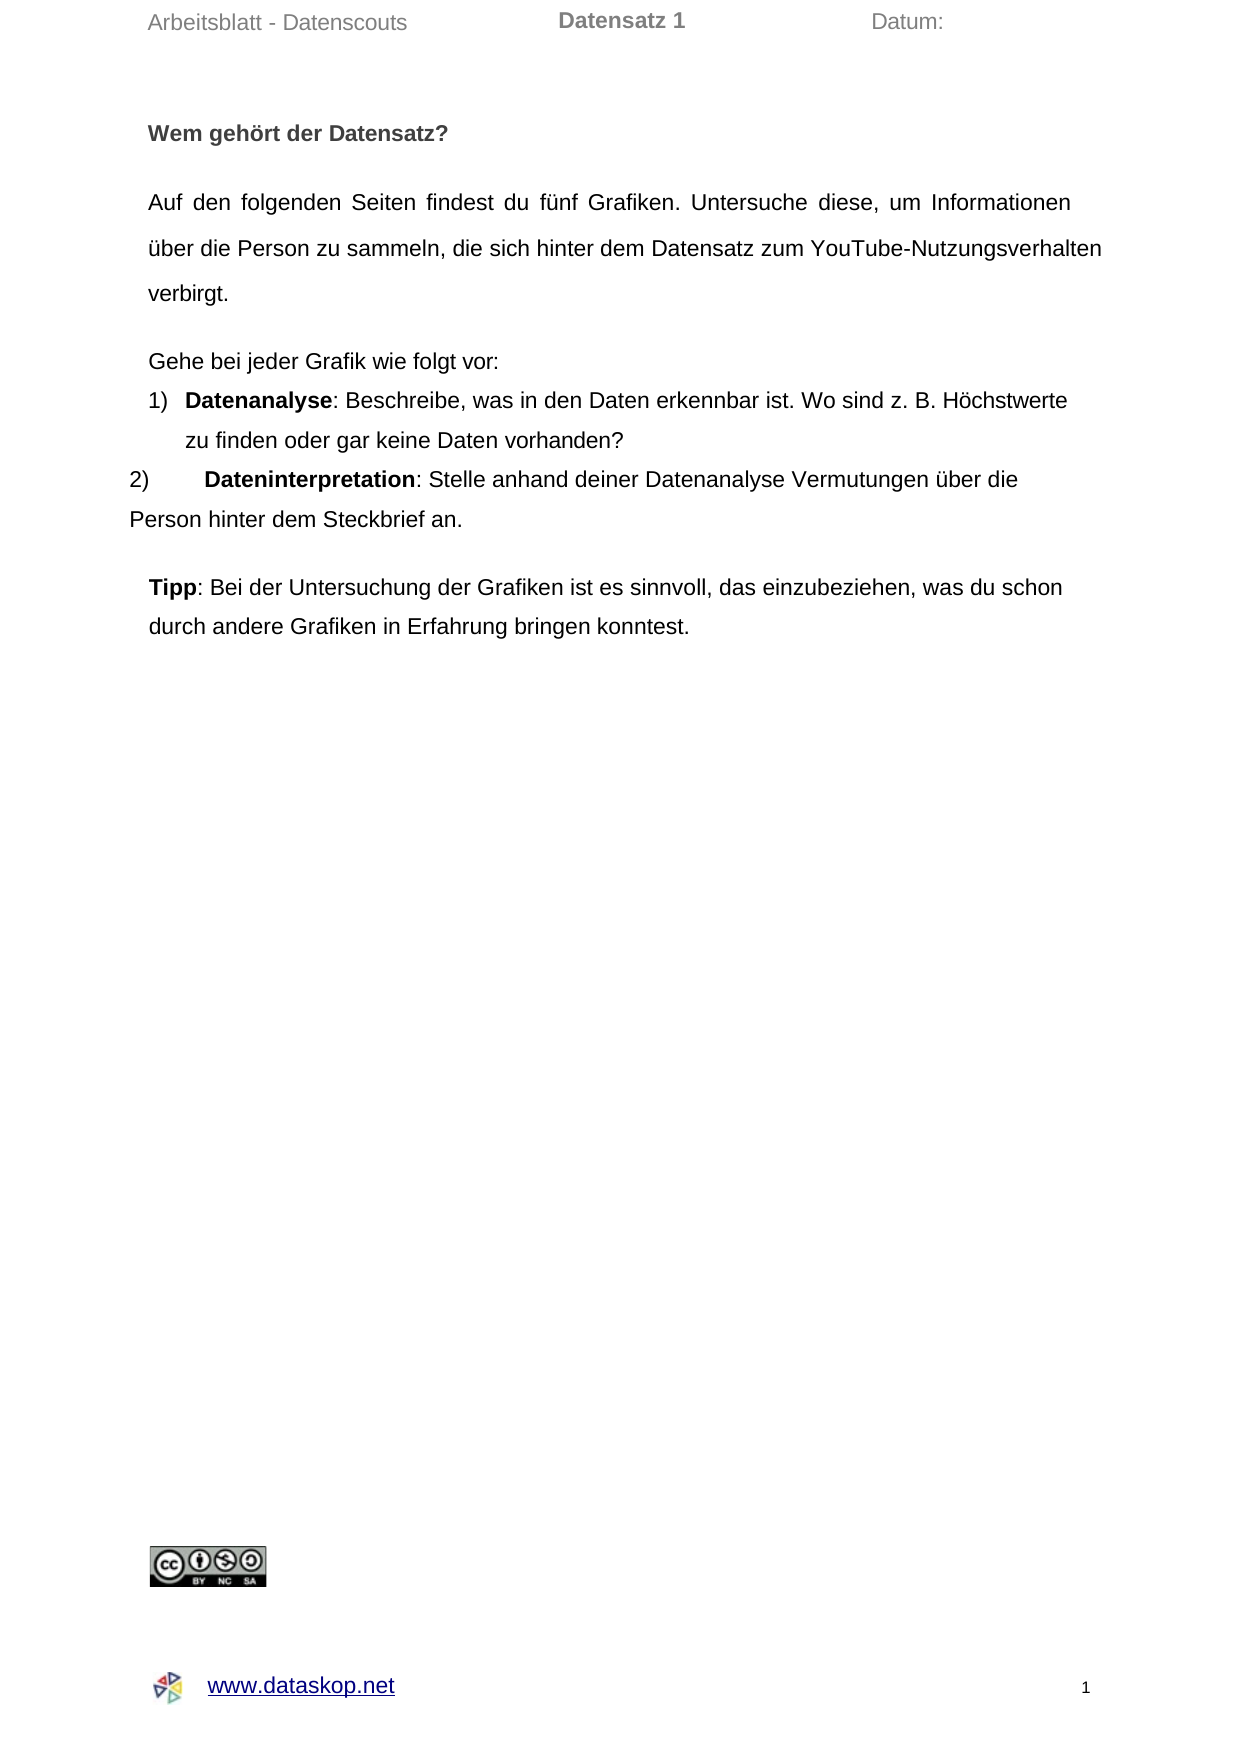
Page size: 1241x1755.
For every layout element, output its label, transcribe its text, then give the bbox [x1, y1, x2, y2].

text Gehe bei jeder Grafik wie folgt vor: [148, 348, 1120, 374]
list Datenanalyse: Beschreibe, was in den Daten erkennbar ist. Wo sind z. B. Höchstwerte [148, 387, 1120, 414]
text Auf den folgenden Seiten findest du fünf Grafiken. Untersuche diese, um Informationen über die Person zu sammeln, die sich hinter dem Datensatz zum YouTube-Nutzungsverhalten verbirgt. [148, 189, 1115, 306]
picture [149, 1546, 267, 1587]
list Dateninterpretation: Stelle anhand deiner Datenanalyse Vermutungen über die Person hinter dem Steckbrief an. [129, 466, 1086, 532]
picture [152, 1672, 183, 1705]
text Arbeitsblatt - Datenscouts Datensatz 1 Datum: [147, 7, 1120, 35]
text Tipp: Bei der Untersuchung der Grafiken ist es sinnvoll, das einzubeziehen, was du schon durch andere Grafiken in Erfahrung bringen konntest. [148, 574, 1115, 639]
text Wem gehört der Datensatz? [148, 120, 1120, 147]
text zu finden oder gar keine Daten vorhanden? [185, 427, 1120, 453]
